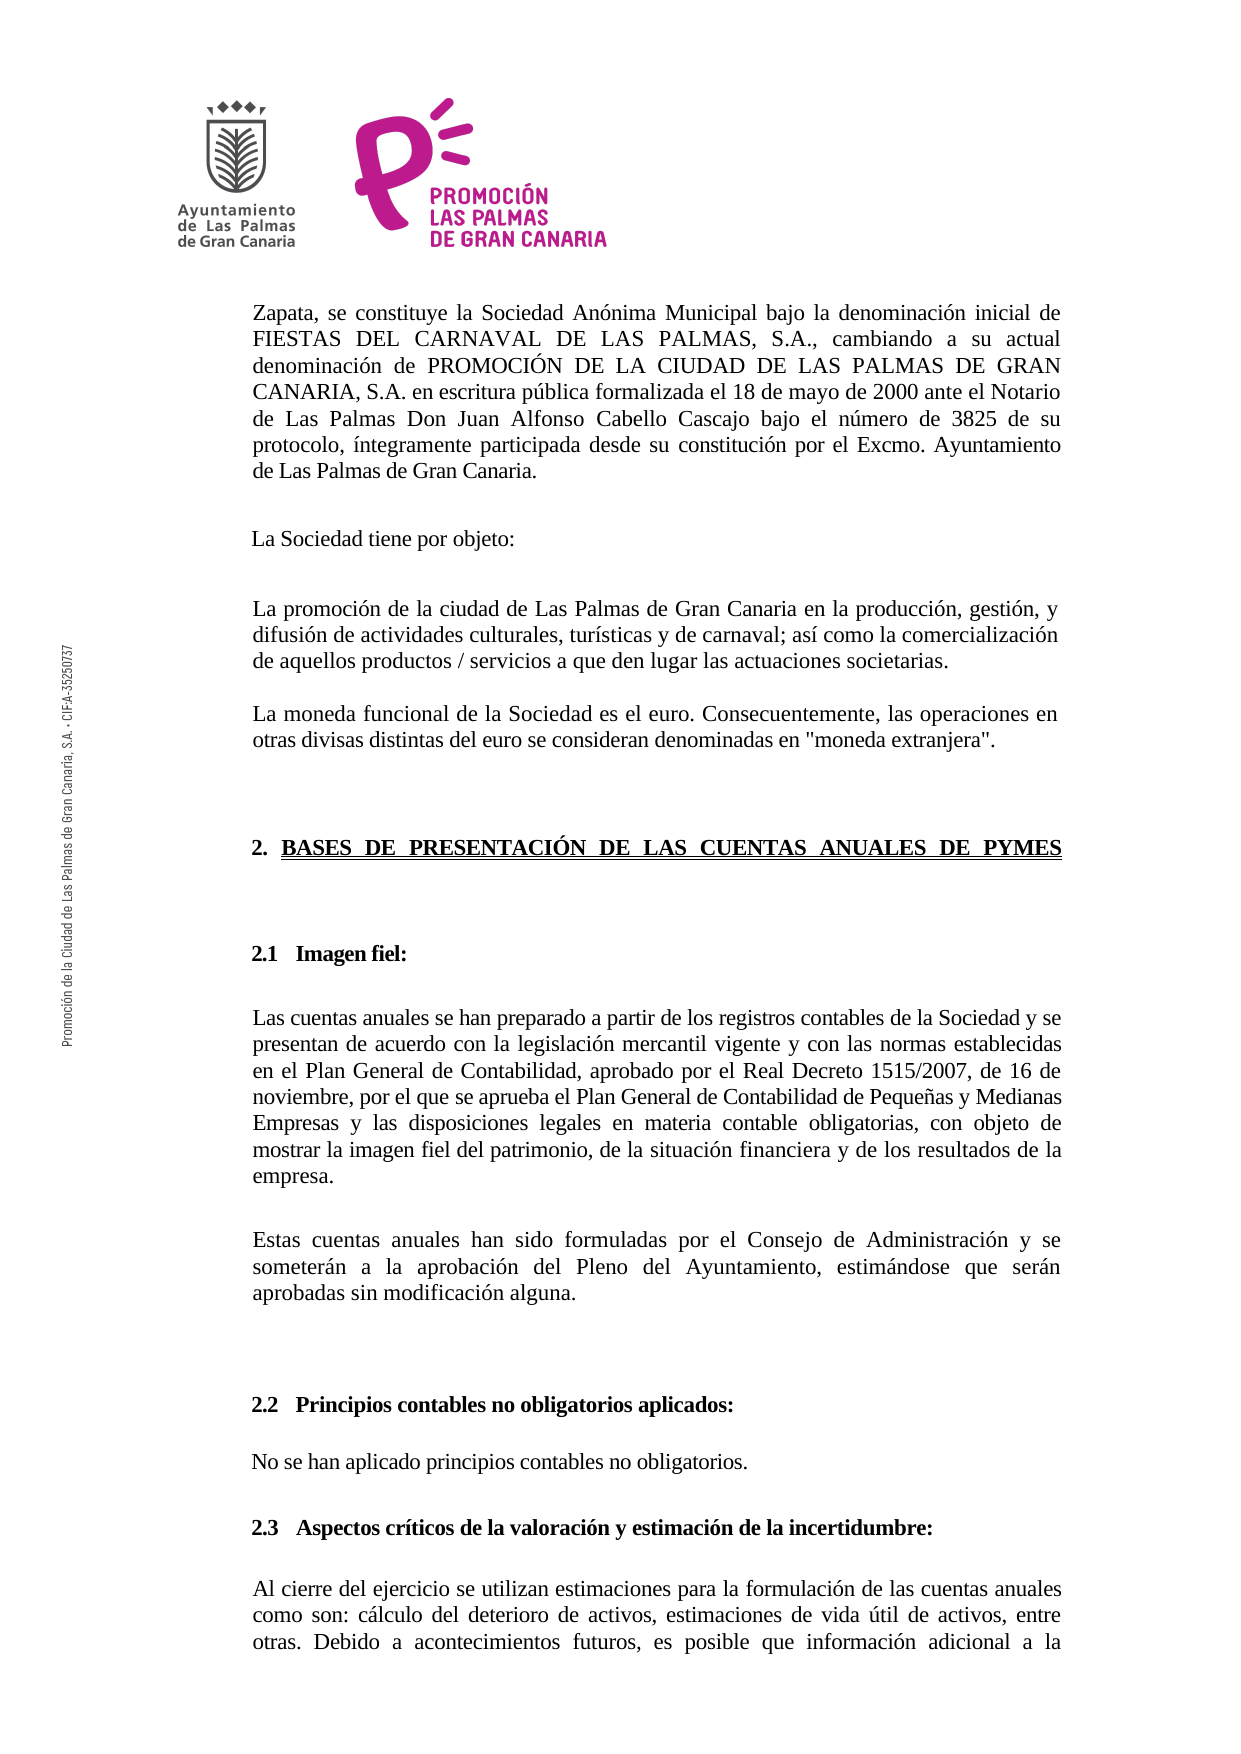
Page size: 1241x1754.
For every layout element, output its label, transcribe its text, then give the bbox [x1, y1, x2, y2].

text 2.1 Imagen fiel: [251, 940, 1063, 966]
text La Sociedad tiene por objeto: [177, 525, 1063, 552]
text Al cierre del ejercicio se utilizan estimaciones para la formulación de las cuentas anuales como son: cálculo del deterioro de activos, estimaciones de vida útil de activos, entre otras. Debido a acontecimientos futuros, es posible que información adicional a la [252, 1575, 1062, 1654]
text 2.3 Aspectos críticos de la valoración y estimación de la incertidumbre: [251, 1514, 1063, 1540]
text La promoción de la ciudad de Las Palmas de Gran Canaria en la producción, gestión, y difusión de actividades culturales, turísticas y de carnaval; así como la comercialización de aquellos productos / servicios a que den lugar las actuaciones societarias. [252, 595, 1060, 674]
text Las cuentas anuales se han preparado a partir de los registros contables de la Sociedad y se presentan de acuerdo con la legislación mercantil vigente y con las normas establecidas en el Plan General de Contabilidad, aprobado por el Real Decreto 1515/2007, de 16 de noviembre, por el que se aprueba el Plan General de Contabilidad de Pequeñas y Medianas Empresas y las disposiciones legales en materia contable obligatorias, con objeto de mostrar la imagen fiel del patrimonio, de la situación financiera y de los resultados de la empresa. [252, 1004, 1062, 1188]
text 2. BASES DE PRESENTACIÓN DE LAS CUENTAS ANUALES DE PYMES [251, 833, 1063, 886]
text 2.2 Principios contables no obligatorios aplicados: [251, 1392, 1063, 1418]
text Estas cuentas anuales han sido formuladas por el Consejo de Administración y se someterán a la aprobación del Pleno del Ayuntamiento, estimándose que serán aprobadas sin modificación alguna. [252, 1227, 1062, 1306]
text Zapata, se constituye la Sociedad Anónima Municipal bajo la denominación inicial de FIESTAS DEL CARNAVAL DE LAS PALMAS, S.A., cambiando a su actual denominación de PROMOCIÓN DE LA CIUDAD DE LAS PALMAS DE GRAN CANARIA, S.A. en escritura pública formalizada el 18 de mayo de 2000 ante el Notario de Las Palmas Don Juan Alfonso Cabello Cascajo bajo el número de 3825 de su protocolo, íntegramente participada desde su constitución por el Excmo. Ayuntamiento de Las Palmas de Gran Canaria. [252, 299, 1062, 484]
text La moneda funcional de la Sociedad es el euro. Consecuentemente, las operaciones en otras divisas distintas del euro se consideran denominadas en "moneda extranjera". [252, 700, 1060, 753]
text No se han aplicado principios contables no obligatorios. [177, 1448, 1063, 1474]
